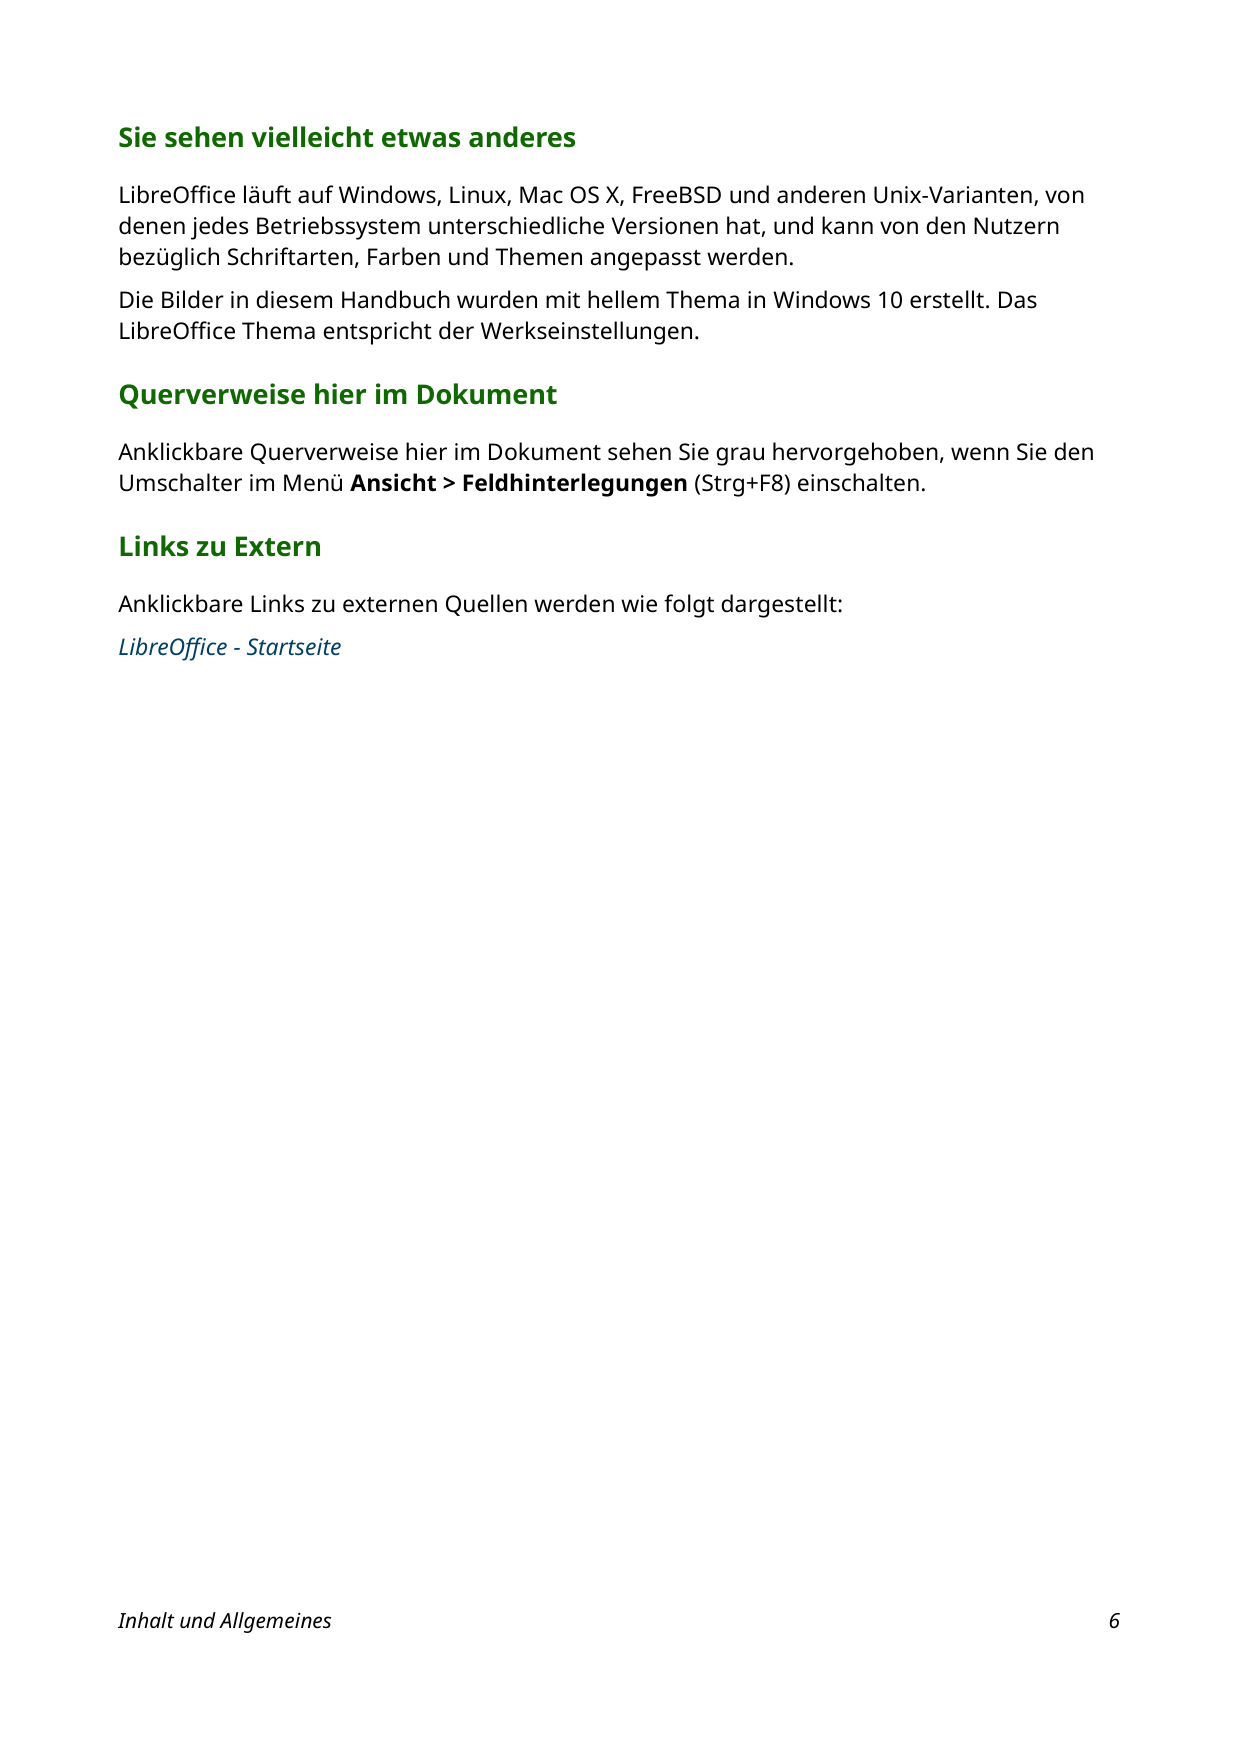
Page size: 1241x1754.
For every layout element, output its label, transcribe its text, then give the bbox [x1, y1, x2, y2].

text Anklickbare Querverweise hier im Dokument sehen Sie grau hervorgehoben, wenn Sie den Umschalter im Menü Ansicht > Feldhinterlegungen (Strg+F8) einschalten. [118, 436, 1122, 498]
subtitle Sie sehen vielleicht etwas anderes [118, 118, 1122, 155]
text LibreOffice läuft auf Windows, Linux, Mac OS X, FreeBSD und anderen Unix-Varianten, von denen jedes Betriebssystem unterschiedliche Versionen hat, und kann von den Nutzern bezüglich Schriftarten, Farben und Themen angepasst werden. [118, 179, 1122, 272]
text LibreOffice - Startseite [118, 631, 1122, 662]
text Anklickbare Links zu externen Quellen werden wie folgt dargestellt: [118, 588, 1122, 619]
subtitle Querverweise hier im Dokument [118, 375, 1122, 412]
subtitle Links zu Extern [118, 527, 1122, 564]
text Die Bilder in diesem Handbuch wurden mit hellem Thema in Windows 10 erstellt. Das LibreOffice Thema entspricht der Werkseinstellungen. [118, 283, 1122, 346]
